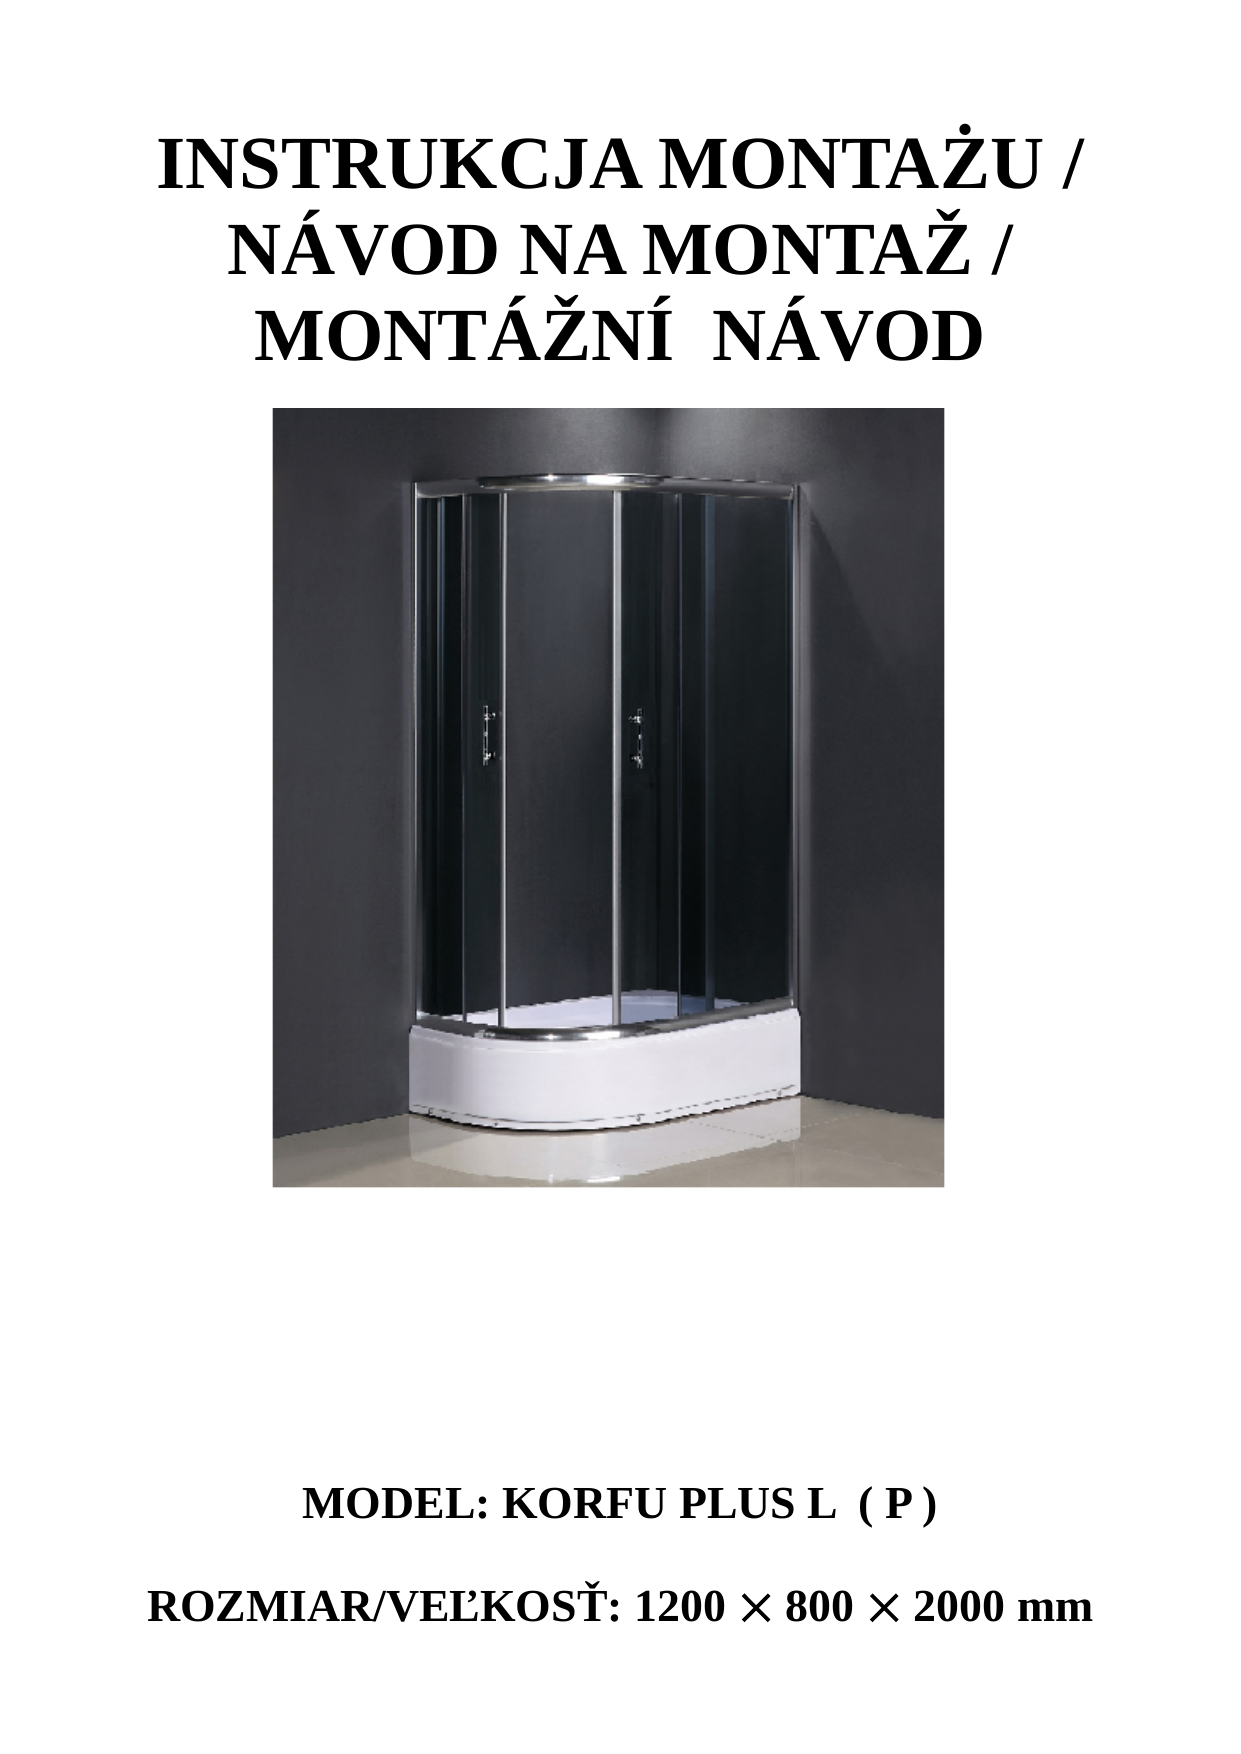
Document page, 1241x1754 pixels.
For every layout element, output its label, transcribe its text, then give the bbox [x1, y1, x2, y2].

text INSTRUKCJA MONTAŻU / NÁVOD NA MONTAŽ / MONTÁŽNÍ NÁVOD [118, 118, 1122, 377]
text MODEL: KORFU PLUS L ( P ) [118, 1476, 1122, 1528]
text ROZMIAR/VEĽKOSŤ: 1200  800  2000 mm [118, 1578, 1122, 1631]
